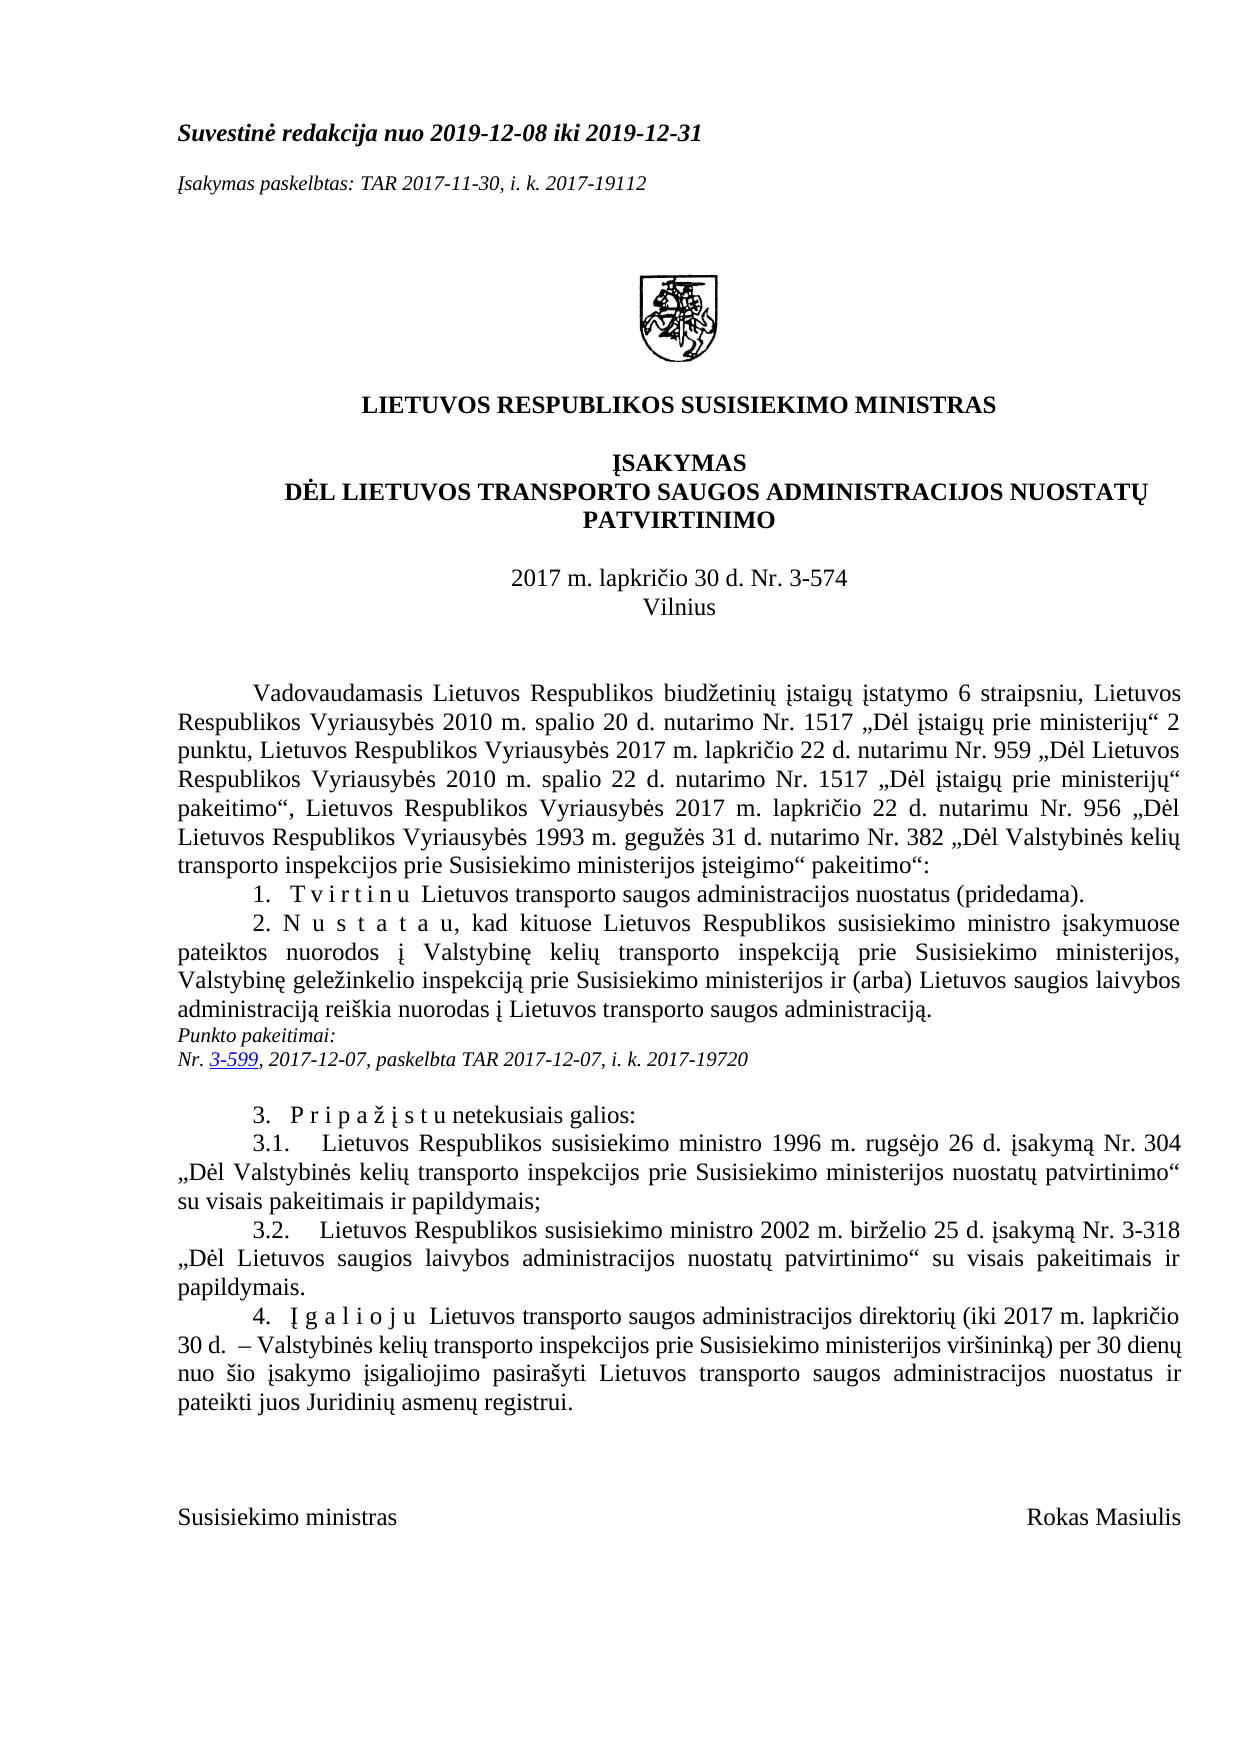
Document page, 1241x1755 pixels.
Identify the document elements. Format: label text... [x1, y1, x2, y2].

text 4. Į g a l i o j u Lietuvos transporto saugos administracijos direktorių (iki 2017 m. lapkričio 30 d. – Valstybinės kelių transporto inspekcijos prie Susisiekimo ministerijos viršininką) per 30 dienų nuo šio įsakymo įsigaliojimo pasirašyti Lietuvos transporto saugos administracijos nuostatus ir pateikti juos Juridinių asmenų registrui. [177, 1301, 1181, 1416]
text Nr. 3-599, 2017-12-07, paskelbta TAR 2017-12-07, i. k. 2017-19720 [177, 1047, 1181, 1071]
text LIETUVOS RESPUBLIKOS SUSISIEKIMO MINISTRAS [177, 390, 1181, 419]
text 2017 m. lapkričio 30 d. Nr. 3-574 [177, 563, 1181, 592]
text Vilnius [177, 592, 1181, 620]
text 3.1. Lietuvos Respublikos susisiekimo ministro 1996 m. rugsėjo 26 d. įsakymą Nr. 304 „Dėl Valstybinės kelių transporto inspekcijos prie Susisiekimo ministerijos nuostatų patvirtinimo“ su visais pakeitimais ir papildymais; [177, 1128, 1181, 1215]
text Suvestinė redakcija nuo 2019-12-08 iki 2019-12-31 [177, 118, 1181, 147]
text Įsakymas paskelbtas: TAR 2017-11-30, i. k. 2017-19112 [177, 171, 1181, 195]
text Vadovaudamasis Lietuvos Respublikos biudžetinių įstaigų įstatymo 6 straipsniu, Lietuvos Respublikos Vyriausybės 2010 m. spalio 20 d. nutarimo Nr. 1517 „Dėl įstaigų prie ministerijų“ 2 punktu, Lietuvos Respublikos Vyriausybės 2017 m. lapkričio 22 d. nutarimu Nr. 959 „Dėl Lietuvos Respublikos Vyriausybės 2010 m. spalio 22 d. nutarimo Nr. 1517 „Dėl įstaigų prie ministerijų“ pakeitimo“, Lietuvos Respublikos Vyriausybės 2017 m. lapkričio 22 d. nutarimu Nr. 956 „Dėl Lietuvos Respublikos Vyriausybės 1993 m. gegužės 31 d. nutarimo Nr. 382 „Dėl Valstybinės kelių transporto inspekcijos prie Susisiekimo ministerijos įsteigimo“ pakeitimo“: [177, 678, 1181, 879]
text 3. P r i p a ž į s t u netekusiais galios: [177, 1100, 1181, 1128]
text DĖL LIETUVOS TRANSPORTO SAUGOS ADMINISTRACIJOS NUOSTATŲ PATVIRTINIMO [177, 477, 1181, 534]
text 2. N u s t a t a u, kad kituose Lietuvos Respublikos susisiekimo ministro įsakymuose pateiktos nuorodos į Valstybinę kelių transporto inspekciją prie Susisiekimo ministerijos, Valstybinę geležinkelio inspekciją prie Susisiekimo ministerijos ir (arba) Lietuvos saugios laivybos administraciją reiškia nuorodas į Lietuvos transporto saugos administraciją. [177, 908, 1181, 1023]
text 1. Tvirtinu Lietuvos transporto saugos administracijos nuostatus (pridedama). [177, 879, 1181, 908]
text 3.2. Lietuvos Respublikos susisiekimo ministro 2002 m. birželio 25 d. įsakymą Nr. 3-318 „Dėl Lietuvos saugios laivybos administracijos nuostatų patvirtinimo“ su visais pakeitimais ir papildymais. [177, 1215, 1181, 1301]
text Punkto pakeitimai: [177, 1023, 1181, 1047]
text ĮSAKYMAS [177, 448, 1181, 477]
text Susisiekimo ministras Rokas Masiulis [177, 1502, 1181, 1531]
